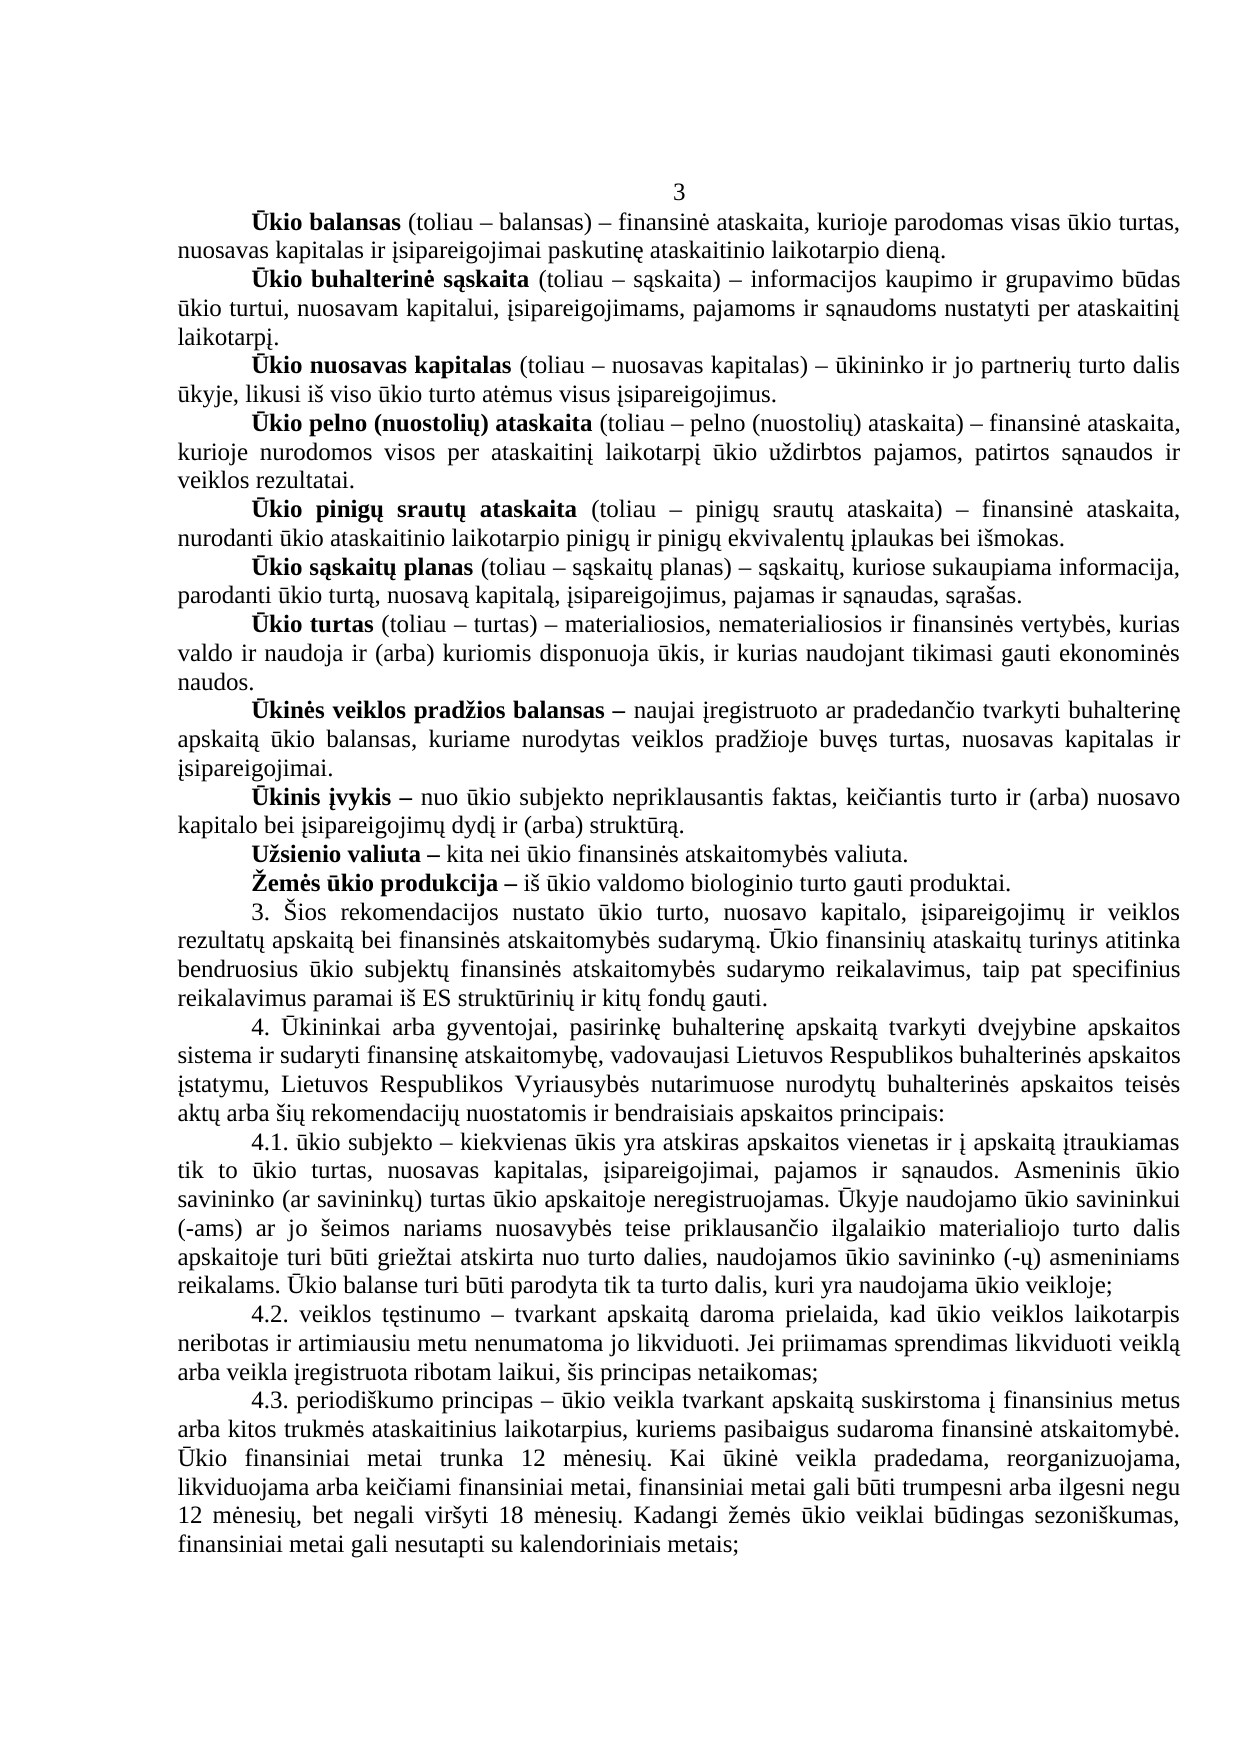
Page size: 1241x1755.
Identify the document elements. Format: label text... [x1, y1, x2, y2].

text Užsienio valiuta – kita nei ūkio finansinės atskaitomybės valiuta. [177, 839, 1181, 868]
text Ūkio buhalterinė sąskaita (toliau – sąskaita) – informacijos kaupimo ir grupavimo būdas ūkio turtui, nuosavam kapitalui, įsipareigojimams, pajamoms ir sąnaudoms nustatyti per ataskaitinį laikotarpį. [177, 264, 1181, 350]
text 4.2. veiklos tęstinumo – tvarkant apskaitą daroma prielaida, kad ūkio veiklos laikotarpis neribotas ir artimiausiu metu nenumatoma jo likviduoti. Jei priimamas sprendimas likviduoti veiklą arba veikla įregistruota ribotam laikui, šis principas netaikomas; [177, 1299, 1181, 1385]
text Ūkinės veiklos pradžios balansas – naujai įregistruoto ar pradedančio tvarkyti buhalterinę apskaitą ūkio balansas, kuriame nurodytas veiklos pradžioje buvęs turtas, nuosavas kapitalas ir įsipareigojimai. [177, 695, 1181, 782]
text Ūkio turtas (toliau – turtas) – materialiosios, nematerialiosios ir finansinės vertybės, kurias valdo ir naudoja ir (arba) kuriomis disponuoja ūkis, ir kurias naudojant tikimasi gauti ekonominės naudos. [177, 609, 1181, 695]
text 4.3. periodiškumo principas – ūkio veikla tvarkant apskaitą suskirstoma į finansinius metus arba kitos trukmės ataskaitinius laikotarpius, kuriems pasibaigus sudaroma finansinė atskaitomybė. Ūkio finansiniai metai trunka 12 mėnesių. Kai ūkinė veikla pradedama, reorganizuojama, likviduojama arba keičiami finansiniai metai, finansiniai metai gali būti trumpesni arba ilgesni negu 12 mėnesių, bet negali viršyti 18 mėnesių. Kadangi žemės ūkio veiklai būdingas sezoniškumas, finansiniai metai gali nesutapti su kalendoriniais metais; [177, 1385, 1181, 1558]
text Ūkio pelno (nuostolių) ataskaita (toliau – pelno (nuostolių) ataskaita) – finansinė ataskaita, kurioje nurodomos visos per ataskaitinį laikotarpį ūkio uždirbtos pajamos, patirtos sąnaudos ir veiklos rezultatai. [177, 408, 1181, 494]
text Ūkio nuosavas kapitalas (toliau – nuosavas kapitalas) – ūkininko ir jo partnerių turto dalis ūkyje, likusi iš viso ūkio turto atėmus visus įsipareigojimus. [177, 350, 1181, 408]
text 4.1. ūkio subjekto – kiekvienas ūkis yra atskiras apskaitos vienetas ir į apskaitą įtraukiamas tik to ūkio turtas, nuosavas kapitalas, įsipareigojimai, pajamos ir sąnaudos. Asmeninis ūkio savininko (ar savininkų) turtas ūkio apskaitoje neregistruojamas. Ūkyje naudojamo ūkio savininkui (-ams) ar jo šeimos nariams nuosavybės teise priklausančio ilgalaikio materialiojo turto dalis apskaitoje turi būti griežtai atskirta nuo turto dalies, naudojamos ūkio savininko (-ų) asmeniniams reikalams. Ūkio balanse turi būti parodyta tik ta turto dalis, kuri yra naudojama ūkio veikloje; [177, 1127, 1181, 1299]
text 4. Ūkininkai arba gyventojai, pasirinkę buhalterinę apskaitą tvarkyti dvejybine apskaitos sistema ir sudaryti finansinę atskaitomybę, vadovaujasi Lietuvos Respublikos buhalterinės apskaitos įstatymu, Lietuvos Respublikos Vyriausybės nutarimuose nurodytų buhalterinės apskaitos teisės aktų arba šių rekomendacijų nuostatomis ir bendraisiais apskaitos principais: [177, 1012, 1181, 1127]
text Ūkio pinigų srautų ataskaita (toliau – pinigų srautų ataskaita) – finansinė ataskaita, nurodanti ūkio ataskaitinio laikotarpio pinigų ir pinigų ekvivalentų įplaukas bei išmokas. [177, 494, 1181, 552]
text Ūkio balansas (toliau – balansas) – finansinė ataskaita, kurioje parodomas visas ūkio turtas, nuosavas kapitalas ir įsipareigojimai paskutinę ataskaitinio laikotarpio dieną. [177, 207, 1181, 264]
text Ūkio sąskaitų planas (toliau – sąskaitų planas) – sąskaitų, kuriose sukaupiama informacija, parodanti ūkio turtą, nuosavą kapitalą, įsipareigojimus, pajamas ir sąnaudas, sąrašas. [177, 552, 1181, 609]
text Ūkinis įvykis – nuo ūkio subjekto nepriklausantis faktas, keičiantis turto ir (arba) nuosavo kapitalo bei įsipareigojimų dydį ir (arba) struktūrą. [177, 782, 1181, 839]
text 3. Šios rekomendacijos nustato ūkio turto, nuosavo kapitalo, įsipareigojimų ir veiklos rezultatų apskaitą bei finansinės atskaitomybės sudarymą. Ūkio finansinių ataskaitų turinys atitinka bendruosius ūkio subjektų finansinės atskaitomybės sudarymo reikalavimus, taip pat specifinius reikalavimus paramai iš ES struktūrinių ir kitų fondų gauti. [177, 897, 1181, 1012]
text Žemės ūkio produkcija – iš ūkio valdomo biologinio turto gauti produktai. [177, 868, 1181, 897]
